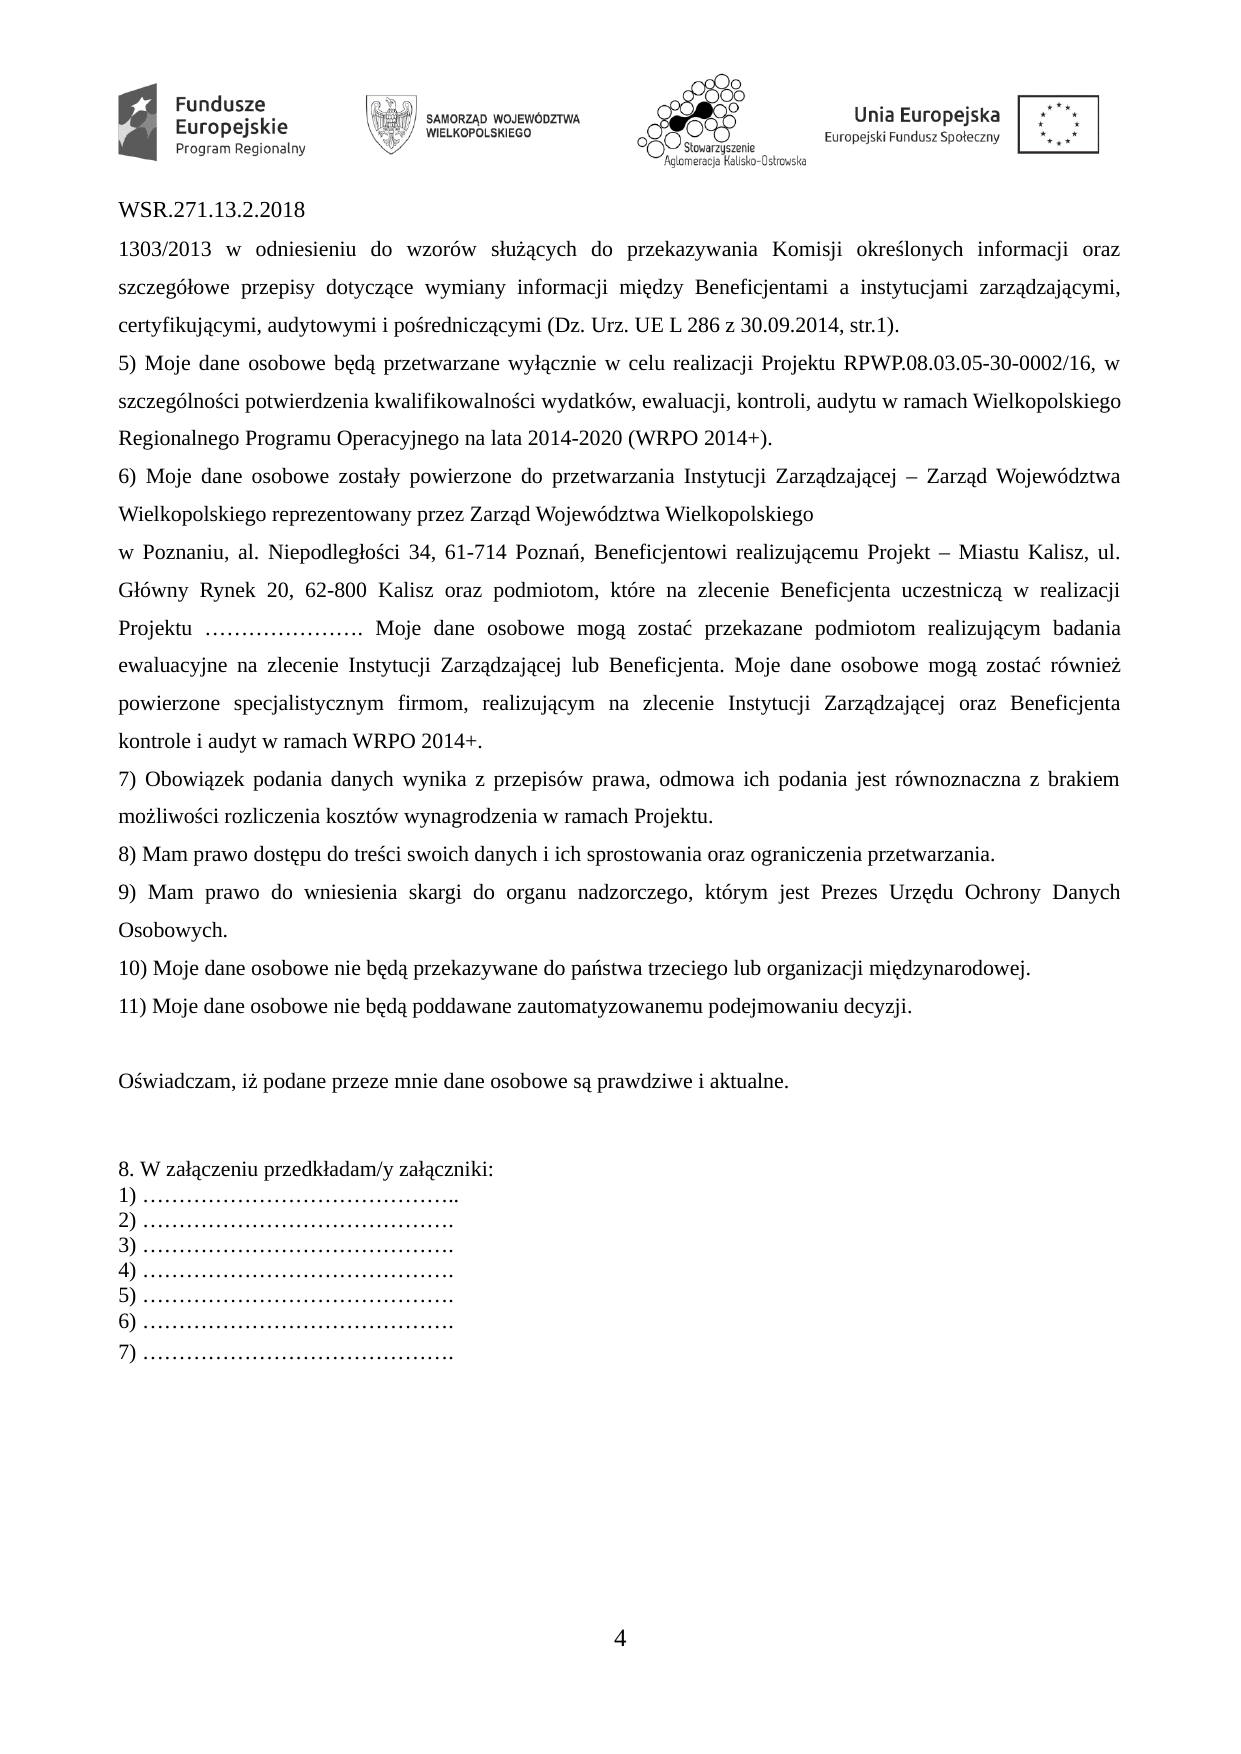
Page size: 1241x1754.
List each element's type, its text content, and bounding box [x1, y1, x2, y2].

text 4) ……………………………………. [118, 1257, 1122, 1282]
text 8) Mam prawo dostępu do treści swoich danych i ich sprostowania oraz ograniczenia przetwarzania. [118, 841, 1122, 867]
text 6) ……………………………………. [118, 1308, 1122, 1333]
text 1303/2013 w odniesieniu do wzorów służących do przekazywania Komisji określonych informacji oraz szczegółowe przepisy dotyczące wymiany informacji między Beneficjentami a instytucjami zarządzającymi, certyfikującymi, audytowymi i pośredniczącymi (Dz. Urz. UE L 286 z 30.09.2014, str.1). [118, 236, 1122, 337]
text 9) Mam prawo do wniesienia skargi do organu nadzorczego, którym jest Prezes Urzędu Ochrony Danych Osobowych. [118, 879, 1122, 942]
text 7) Obowiązek podania danych wynika z przepisów prawa, odmowa ich podania jest równoznaczna z brakiem możliwości rozliczenia kosztów wynagrodzenia w ramach Projektu. [118, 766, 1122, 829]
text 8. W załączeniu przedkładam/y załączniki: [118, 1156, 1122, 1182]
text 1) …………………………………….. [118, 1182, 1122, 1207]
text 5) ……………………………………. [118, 1282, 1122, 1308]
text 7) ……………………………………. [118, 1339, 1115, 1364]
text Oświadczam, iż podane przeze mnie dane osobowe są prawdziwe i aktualne. [118, 1068, 1122, 1093]
text 2) ……………………………………. [118, 1207, 1122, 1232]
text 11) Moje dane osobowe nie będą poddawane zautomatyzowanemu podejmowaniu decyzji. [118, 993, 1122, 1018]
text 3) ……………………………………. [118, 1232, 1122, 1257]
text 5) Moje dane osobowe będą przetwarzane wyłącznie w celu realizacji Projektu RPWP.08.03.05-30-0002/16, w szczególności potwierdzenia kwalifikowalności wydatków, ewaluacji, kontroli, audytu w ramach Wielkopolskiego Regionalnego Programu Operacyjnego na lata 2014-2020 (WRPO 2014+). [118, 350, 1122, 451]
text 10) Moje dane osobowe nie będą przekazywane do państwa trzeciego lub organizacji międzynarodowej. [118, 955, 1122, 980]
text 6) Moje dane osobowe zostały powierzone do przetwarzania Instytucji Zarządzającej – Zarząd Województwa Wielkopolskiego reprezentowany przez Zarząd Województwa Wielkopolskiego [118, 463, 1122, 526]
text w Poznaniu, al. Niepodległości 34, 61-714 Poznań, Beneficjentowi realizującemu Projekt – Miastu Kalisz, ul. Główny Rynek 20, 62-800 Kalisz oraz podmiotom, które na zlecenie Beneficjenta uczestniczą w realizacji Projektu …………………. Moje dane osobowe mogą zostać przekazane podmiotom realizującym badania ewaluacyjne na zlecenie Instytucji Zarządzającej lub Beneficjenta. Moje dane osobowe mogą zostać również powierzone specjalistycznym firmom, realizującym na zlecenie Instytucji Zarządzającej oraz Beneficjenta kontrole i audyt w ramach WRPO 2014+. [118, 539, 1122, 753]
